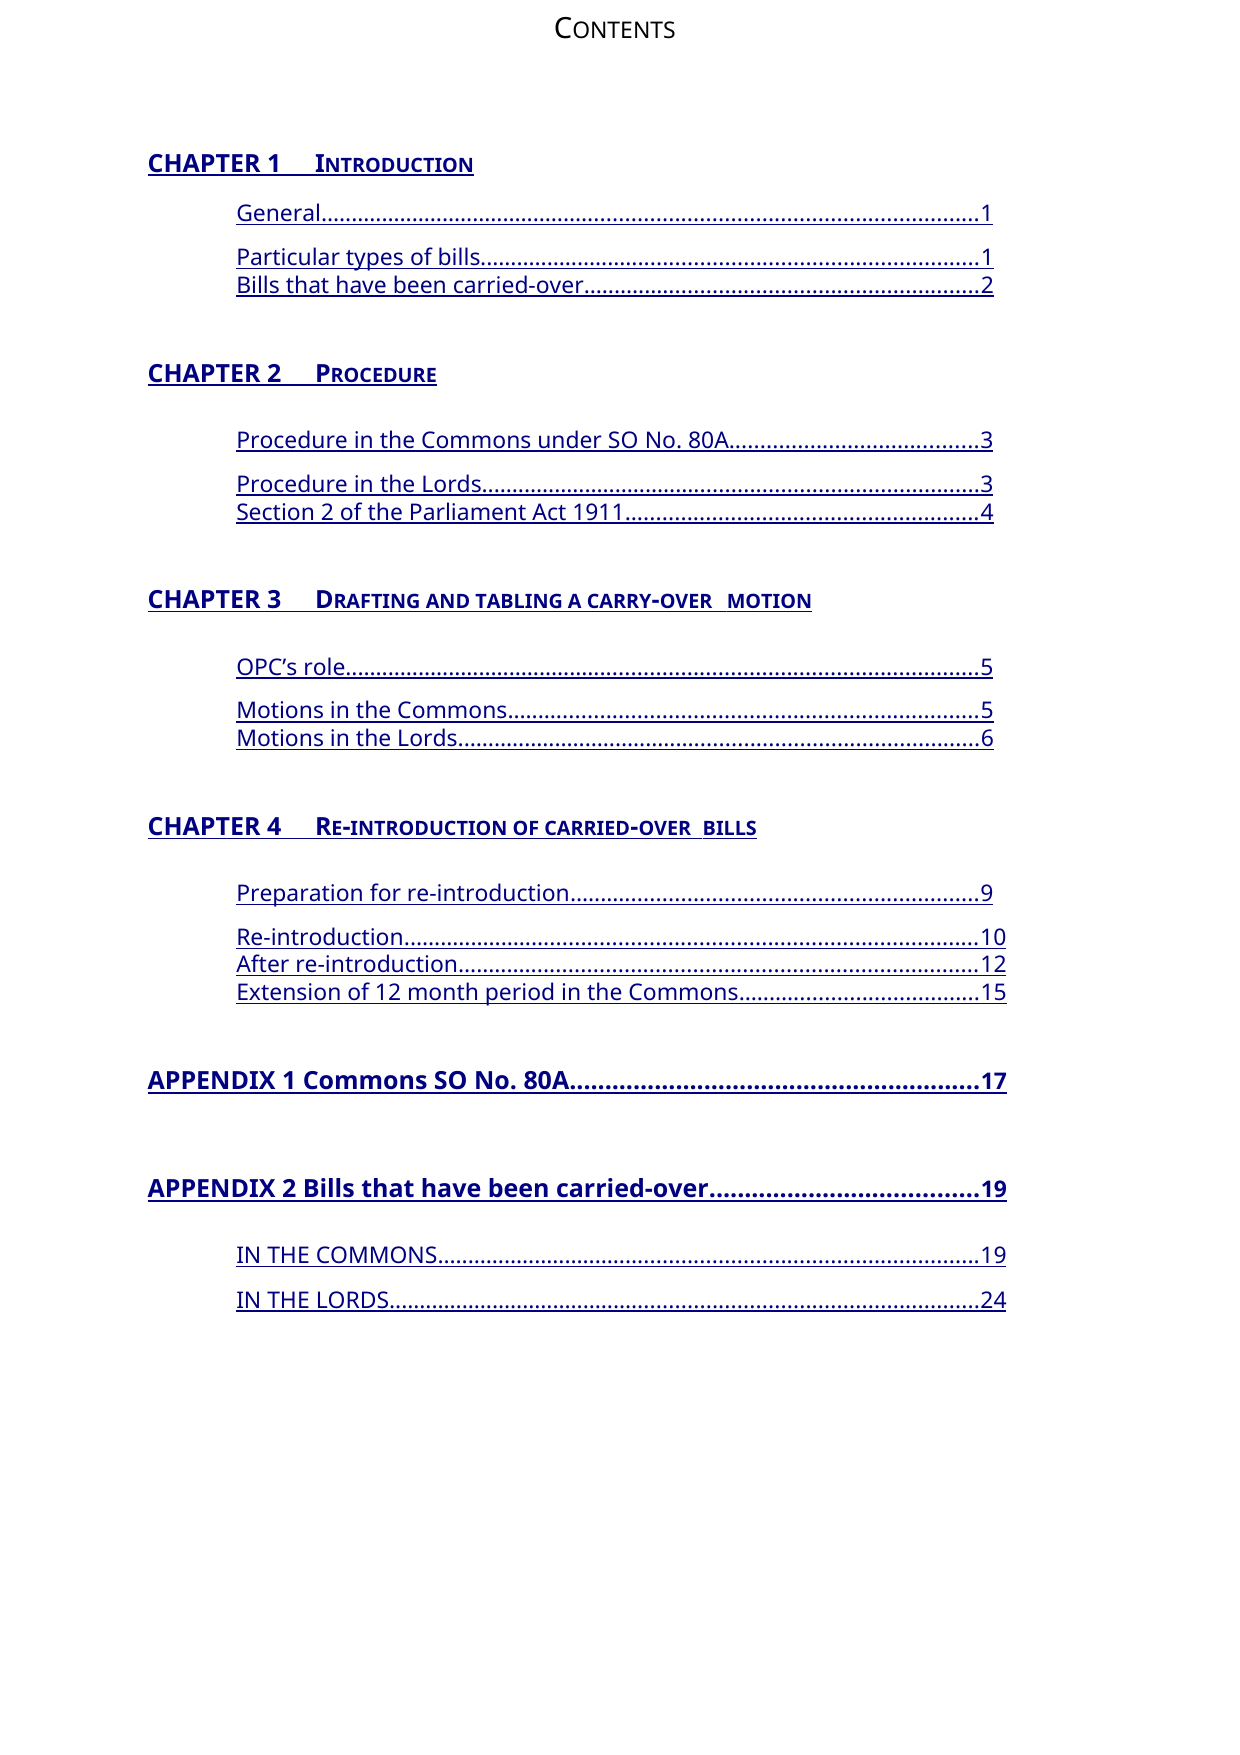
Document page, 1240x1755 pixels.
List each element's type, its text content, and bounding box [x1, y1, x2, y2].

text Bills that have been carried-over 2 [236, 271, 1064, 299]
text General 1 [236, 199, 1064, 227]
text CONTENTS [553, 8, 1064, 47]
text After re-introduction 12 [236, 951, 1064, 978]
text CHAPTER 1 INTRODUCTION [147, 146, 1064, 180]
text Procedure in the Lords 3 [236, 471, 1064, 498]
text CHAPTER 3 DRAFTING AND TABLING A CARRY-OVER MOTION [147, 582, 1064, 616]
text IN THE COMMONS 19 [236, 1242, 1064, 1269]
text Re-introduction 10 [236, 924, 1064, 951]
text Motions in the Lords 6 [236, 724, 1064, 752]
text APPENDIX 1 Commons SO No. 80A 17 [147, 1063, 1064, 1097]
text Particular types of bills 1 [236, 244, 1064, 271]
text Extension of 12 month period in the Commons 15 [236, 978, 1064, 1006]
text CHAPTER 2 PROCEDURE [147, 356, 1064, 390]
text Section 2 of the Parliament Act 1911 4 [236, 498, 1064, 526]
text Procedure in the Commons under SO No. 80A 3 [236, 426, 1064, 454]
text Preparation for re-introduction 9 [236, 880, 1064, 907]
text CHAPTER 4 RE-INTRODUCTION OF CARRIED-OVER BILLS [147, 809, 1064, 843]
text OPC’s role 5 [236, 653, 1064, 681]
text Motions in the Commons 5 [236, 697, 1064, 724]
text APPENDIX 2 Bills that have been carried-over 19 [147, 1171, 1064, 1205]
text IN THE LORDS 24 [236, 1286, 1064, 1314]
